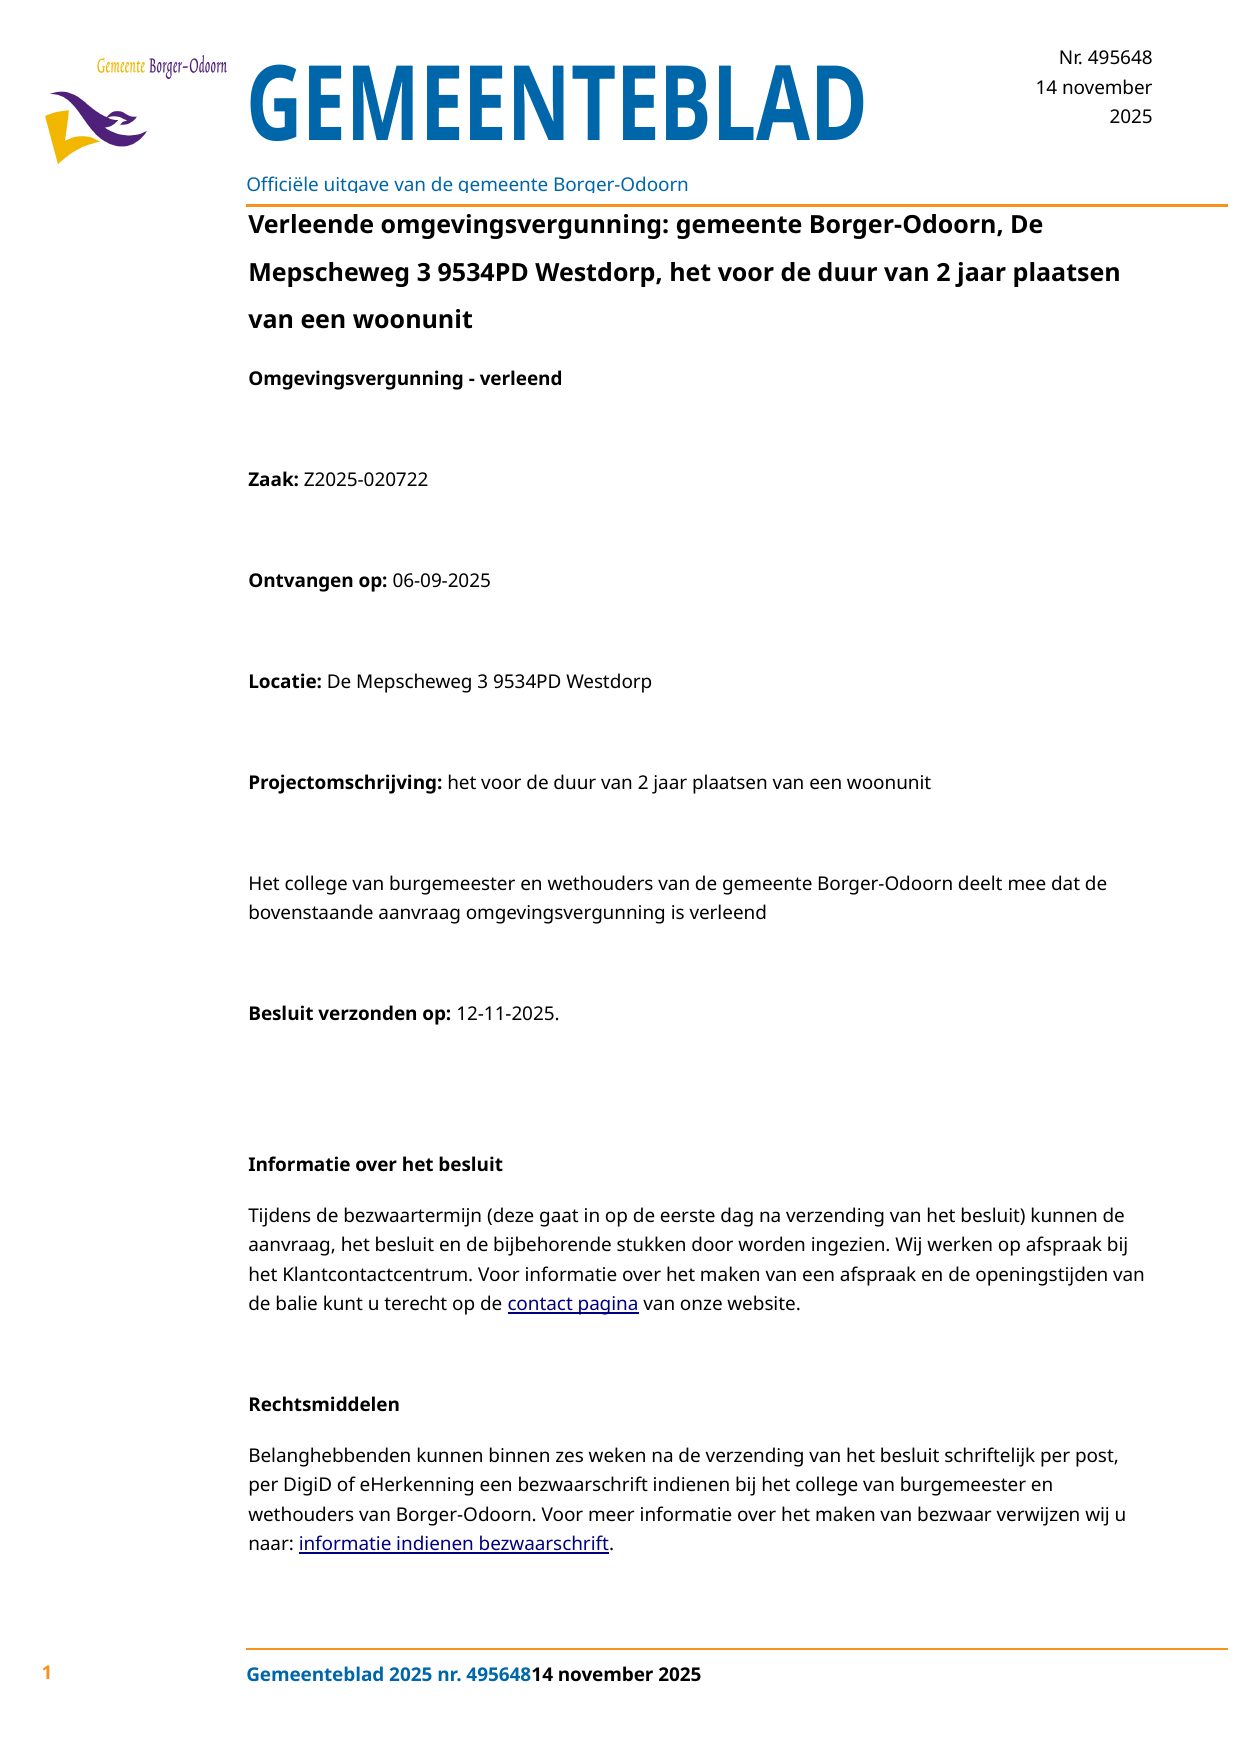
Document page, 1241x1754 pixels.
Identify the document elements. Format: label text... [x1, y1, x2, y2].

text Belanghebbenden kunnen binnen zes weken na de verzending van het besluit schriftelijk per post, per DigiD of eHerkenning een bezwaarschrift indienen bij het college van burgemeester en wethouders van Borger-Odoorn. Voor meer informatie over het maken van bezwaar verwijzen wij u naar: informatie indienen bezwaarschrift. [248, 1442, 1152, 1556]
text Zaak: Z2025-020722 [248, 466, 1152, 492]
text Omgevingsvergunning - verleend [248, 366, 1152, 391]
text Informatie over het besluit [248, 1151, 1152, 1177]
text Tijdens de bezwaartermijn (deze gaat in op de eerste dag na verzending van het besluit) kunnen de aanvraag, het besluit en de bijbehorende stukken door worden ingezien. Wij werken op afspraak bij het Klantcontactcentrum. Voor informatie over het maken van een afspraak en de openingstijden van de balie kunt u terecht op de contact pagina van onze website. [248, 1202, 1152, 1316]
text Besluit verzonden op: 12-11-2025. [248, 1000, 1152, 1026]
text Locatie: De Mepscheweg 3 9534PD Westdorp [248, 668, 1152, 694]
text Verleende omgevingsvergunning: gemeente Borger-Odoorn, De Mepscheweg 3 9534PD Westdorp, het voor de duur van 2 jaar plaatsen van een woonunit [248, 207, 1152, 336]
text Projectomschrijving: het voor de duur van 2 jaar plaatsen van een woonunit [248, 769, 1152, 794]
text Rechtsmiddelen [248, 1391, 1152, 1417]
picture [41, 47, 231, 172]
text Het college van burgemeester en wethouders van de gemeente Borger-Odoorn deelt mee dat de bovenstaande aanvraag omgevingsvergunning is verleend [248, 870, 1152, 925]
text Ontvangen op: 06-09-2025 [248, 567, 1152, 593]
